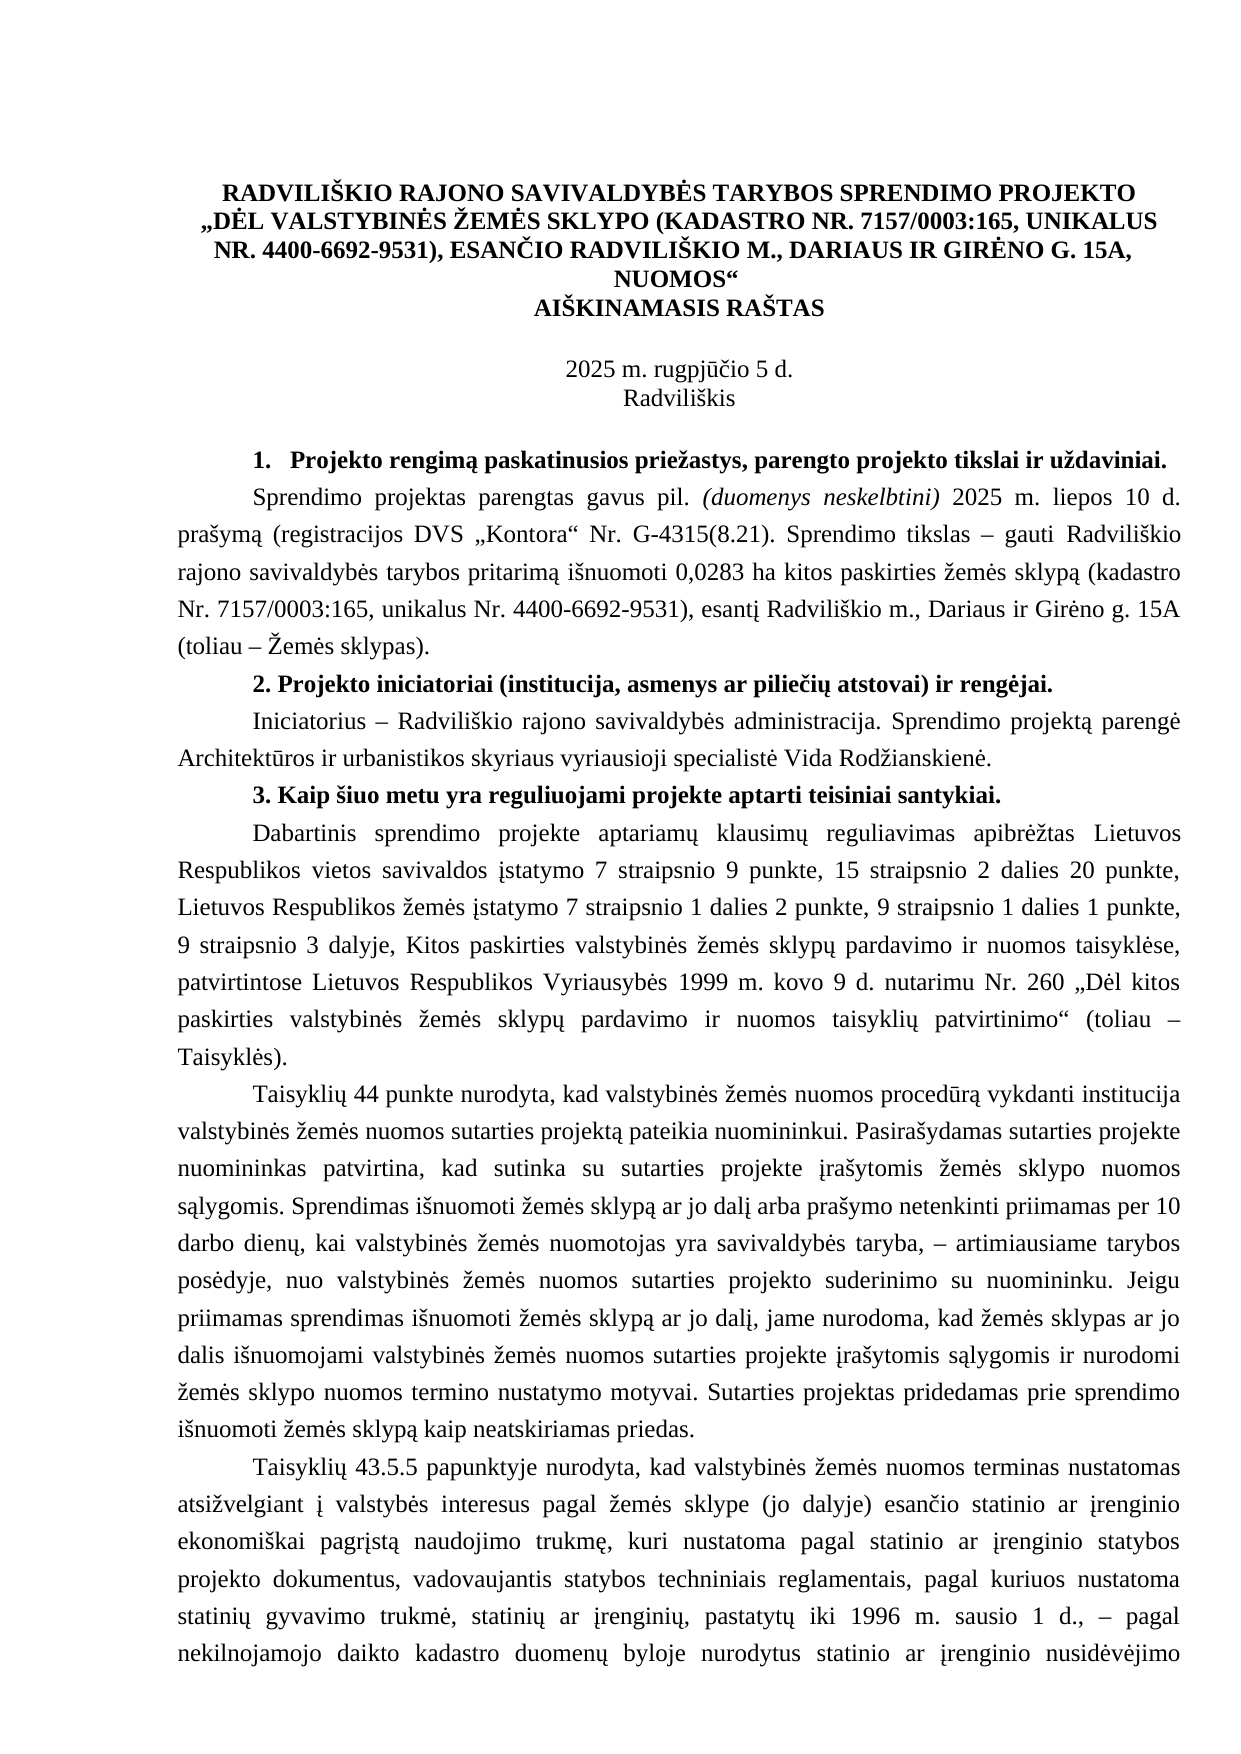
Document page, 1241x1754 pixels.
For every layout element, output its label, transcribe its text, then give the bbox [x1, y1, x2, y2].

text „DĖL VALSTYBINĖS ŽEMĖS SKLYPO (KADASTRO NR. 7157/0003:165, UNIKALUS NR. 4400-6692-9531), ESANČIO RADVILIŠKIO M., DARIAUS IR GIRĖNO G. 15A, [177, 206, 1181, 264]
text NUOMOS“ [177, 264, 1181, 293]
text 1. Projekto rengimą paskatinusios priežastys, parengto projekto tikslai ir uždaviniai. [252, 445, 1181, 474]
text Sprendimo projektas parengtas gavus pil. (duomenys neskelbtini) 2025 m. liepos 10 d. prašymą (registracijos DVS „Kontora“ Nr. G-4315(8.21). Sprendimo tikslas – gauti Radviliškio rajono savivaldybės tarybos pritarimą išnuomoti 0,0283 ha kitos paskirties žemės sklypą (kadastro Nr. 7157/0003:165, unikalus Nr. 4400-6692-9531), esantį Radviliškio m., Dariaus ir Girėno g. 15A (toliau – Žemės sklypas). [177, 482, 1181, 660]
text 2. Projekto iniciatoriai (institucija, asmenys ar piliečių atstovai) ir rengėjai. [177, 669, 1181, 697]
text Taisyklių 43.5.5 papunktyje nurodyta, kad valstybinės žemės nuomos terminas nustatomas atsižvelgiant į valstybės interesus pagal žemės sklype (jo dalyje) esančio statinio ar įrenginio ekonomiškai pagrįstą naudojimo trukmę, kuri nustatoma pagal statinio ar įrenginio statybos projekto dokumentus, vadovaujantis statybos techniniais reglamentais, pagal kuriuos nustatoma statinių gyvavimo trukmė, statinių ar įrenginių, pastatytų iki 1996 m. sausio 1 d., – pagal nekilnojamojo daikto kadastro duomenų byloje nurodytus statinio ar įrenginio nusidėvėjimo [177, 1452, 1181, 1667]
text 2025 m. rugpjūčio 5 d. [177, 354, 1181, 383]
text 3. Kaip šiuo metu yra reguliuojami projekte aptarti teisiniai santykiai. [177, 781, 1181, 809]
text Iniciatorius – Radviliškio rajono savivaldybės administracija. Sprendimo projektą parengė Architektūros ir urbanistikos skyriaus vyriausioji specialistė Vida Rodžianskienė. [177, 706, 1181, 772]
text RADVILIŠKIO RAJONO SAVIVALDYBĖS TARYBOS SPRENDIMO PROJEKTO [177, 178, 1181, 206]
text Radviliškis [177, 383, 1181, 412]
text AIŠKINAMASIS RAŠTAS [177, 293, 1181, 321]
text Taisyklių 44 punkte nurodyta, kad valstybinės žemės nuomos procedūrą vykdanti institucija valstybinės žemės nuomos sutarties projektą pateikia nuomininkui. Pasirašydamas sutarties projekte nuomininkas patvirtina, kad sutinka su sutarties projekte įrašytomis žemės sklypo nuomos sąlygomis. Sprendimas išnuomoti žemės sklypą ar jo dalį arba prašymo netenkinti priimamas per 10 darbo dienų, kai valstybinės žemės nuomotojas yra savivaldybės taryba, – artimiausiame tarybos posėdyje, nuo valstybinės žemės nuomos sutarties projekto suderinimo su nuomininku. Jeigu priimamas sprendimas išnuomoti žemės sklypą ar jo dalį, jame nurodoma, kad žemės sklypas ar jo dalis išnuomojami valstybinės žemės nuomos sutarties projekte įrašytomis sąlygomis ir nurodomi žemės sklypo nuomos termino nustatymo motyvai. Sutarties projektas pridedamas prie sprendimo išnuomoti žemės sklypą kaip neatskiriamas priedas. [177, 1079, 1181, 1443]
text Dabartinis sprendimo projekte aptariamų klausimų reguliavimas apibrėžtas Lietuvos Respublikos vietos savivaldos įstatymo 7 straipsnio 9 punkte, 15 straipsnio 2 dalies 20 punkte, Lietuvos Respublikos žemės įstatymo 7 straipsnio 1 dalies 2 punkte, 9 straipsnio 1 dalies 1 punkte, 9 straipsnio 3 dalyje, Kitos paskirties valstybinės žemės sklypų pardavimo ir nuomos taisyklėse, patvirtintose Lietuvos Respublikos Vyriausybės 1999 m. kovo 9 d. nutarimu Nr. 260 „Dėl kitos paskirties valstybinės žemės sklypų pardavimo ir nuomos taisyklių patvirtinimo“ (toliau – Taisyklės). [177, 818, 1181, 1070]
